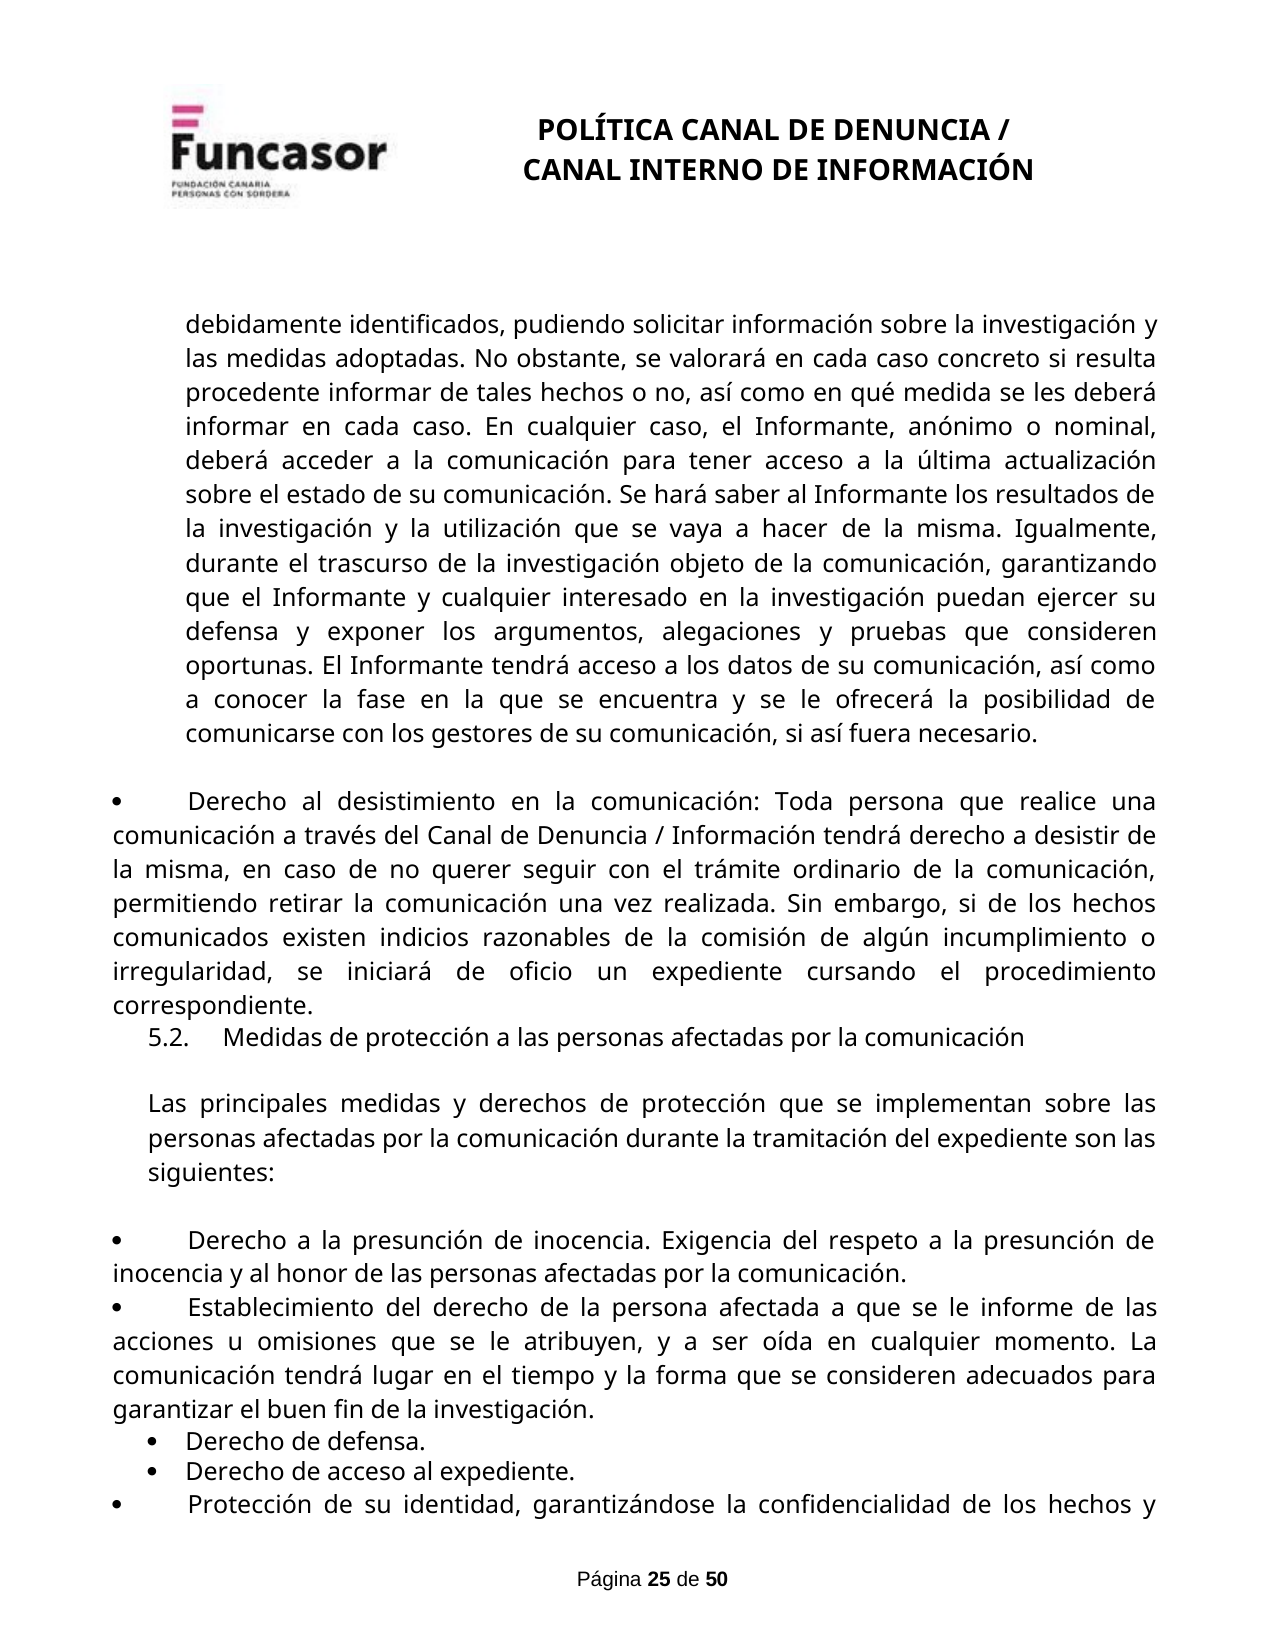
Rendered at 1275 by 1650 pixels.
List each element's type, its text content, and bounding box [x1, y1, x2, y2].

list Establecimiento del derecho de la persona afectada a que se le informe de las acciones u omisiones que se le atribuyen, y a ser oída en cualquier momento. La comunicación tendrá lugar en el tiempo y la forma que se consideren adecuados para garantizar el buen fin de la investigación. [112, 1290, 1158, 1426]
text debidamente identificados, pudiendo solicitar información sobre la investigación y las medidas adoptadas. No obstante, se valorará en cada caso concreto si resulta procedente informar de tales hechos o no, así como en qué medida se les deberá informar en cada caso. En cualquier caso, el Informante, anónimo o nominal, deberá acceder a la comunicación para tener acceso a la última actualización sobre el estado de su comunicación. Se hará saber al Informante los resultados de la investigación y la utilización que se vaya a hacer de la misma. Igualmente, durante el trascurso de la investigación objeto de la comunicación, garantizando que el Informante y cualquier interesado en la investigación puedan ejercer su defensa y exponer los argumentos, alegaciones y pruebas que consideren oportunas. El Informante tendrá acceso a los datos de su comunicación, así como a conocer la fase en la que se encuentra y se le ofrecerá la posibilidad de comunicarse con los gestores de su comunicación, si así fuera necesario. [185, 307, 1157, 749]
text Las principales medidas y derechos de protección que se implementan sobre las personas afectadas por la comunicación durante la tramitación del expediente son las siguientes: [148, 1086, 1157, 1188]
list Derecho de defensa. [148, 1426, 1162, 1456]
list Derecho al desistimiento en la comunicación: Toda persona que realice una comunicación a través del Canal de Denuncia / Información tendrá derecho a desistir de la misma, en caso de no querer seguir con el trámite ordinario de la comunicación, permitiendo retirar la comunicación una vez realizada. Sin embargo, si de los hechos comunicados existen indicios razonables de la comisión de algún incumplimiento o irregularidad, se iniciará de oficio un expediente cursando el procedimiento correspondiente. [112, 784, 1157, 1022]
list Derecho de acceso al expediente. [148, 1456, 1162, 1487]
list Derecho a la presunción de inocencia. Exigencia del respeto a la presunción de inocencia y al honor de las personas afectadas por la comunicación. [112, 1223, 1157, 1290]
list Protección de su identidad, garantizándose la confidencialidad de los hechos y [112, 1487, 1157, 1520]
list Medidas de protección a las personas afectadas por la comunicación [148, 1022, 1162, 1052]
